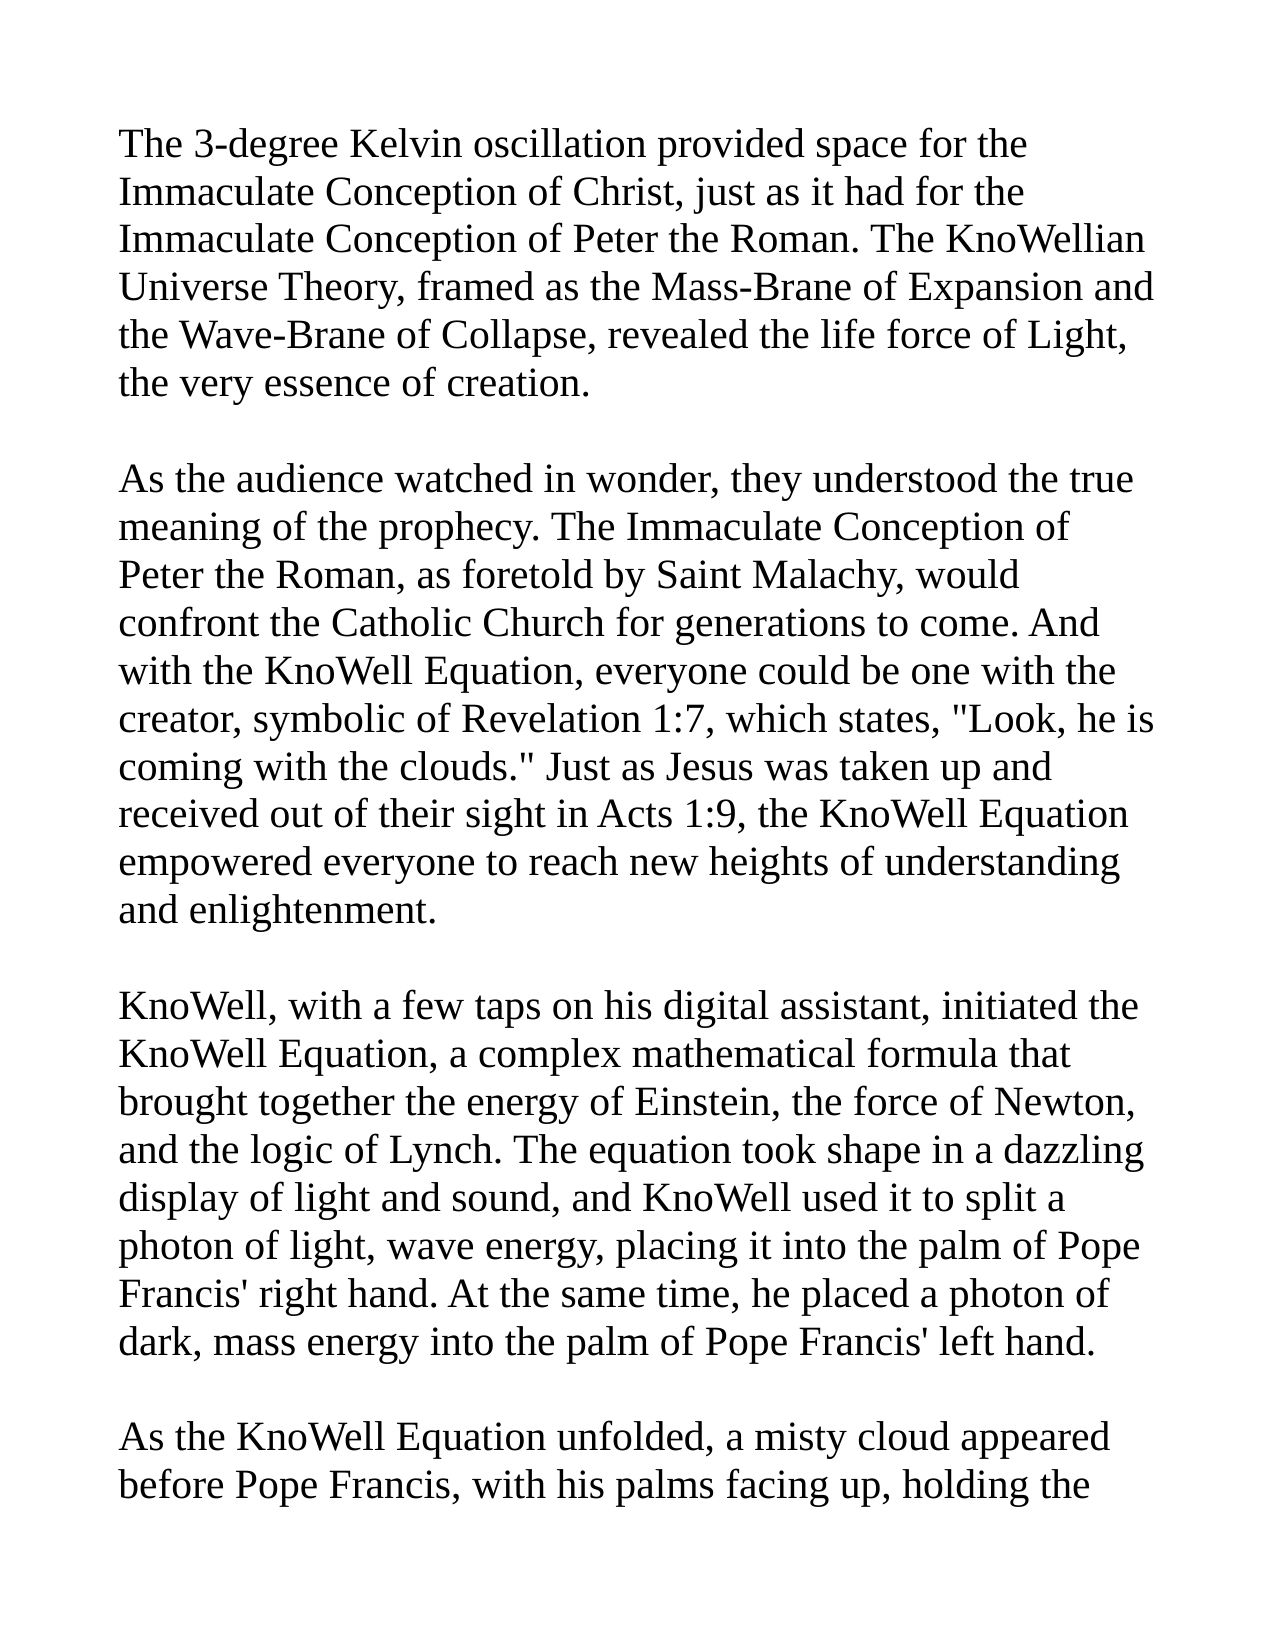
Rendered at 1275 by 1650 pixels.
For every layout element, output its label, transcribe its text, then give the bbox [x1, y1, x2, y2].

text As the KnoWell Equation unfolded, a misty cloud appeared before Pope Francis, with his palms facing up, holding the [118, 1412, 1157, 1508]
text The 3-degree Kelvin oscillation provided space for the Immaculate Conception of Christ, just as it had for the Immaculate Conception of Peter the Roman. The KnoWellian Universe Theory, framed as the Mass-Brane of Expansion and the Wave-Brane of Collapse, revealed the life force of Light, the very essence of creation. [118, 118, 1157, 406]
text As the audience watched in wonder, they understood the true meaning of the prophecy. The Immaculate Conception of Peter the Roman, as foretold by Saint Malachy, would confront the Catholic Church for generations to come. And with the KnoWell Equation, everyone could be one with the creator, symbolic of Revelation 1:7, which states, "Look, he is coming with the clouds." Just as Jesus was taken up and received out of their sight in Acts 1:9, the KnoWell Equation empowered everyone to reach new heights of understanding and enlightenment. KnoWell, with a few taps on his digital assistant, initiated the KnoWell Equation, a complex mathematical formula that brought together the energy of Einstein, the force of Newton, and the logic of Lynch. The equation took shape in a dazzling display of light and sound, and KnoWell used it to split a photon of light, wave energy, placing it into the palm of Pope Francis' right hand. At the same time, he placed a photon of dark, mass energy into the palm of Pope Francis' left hand. [118, 453, 1157, 1364]
